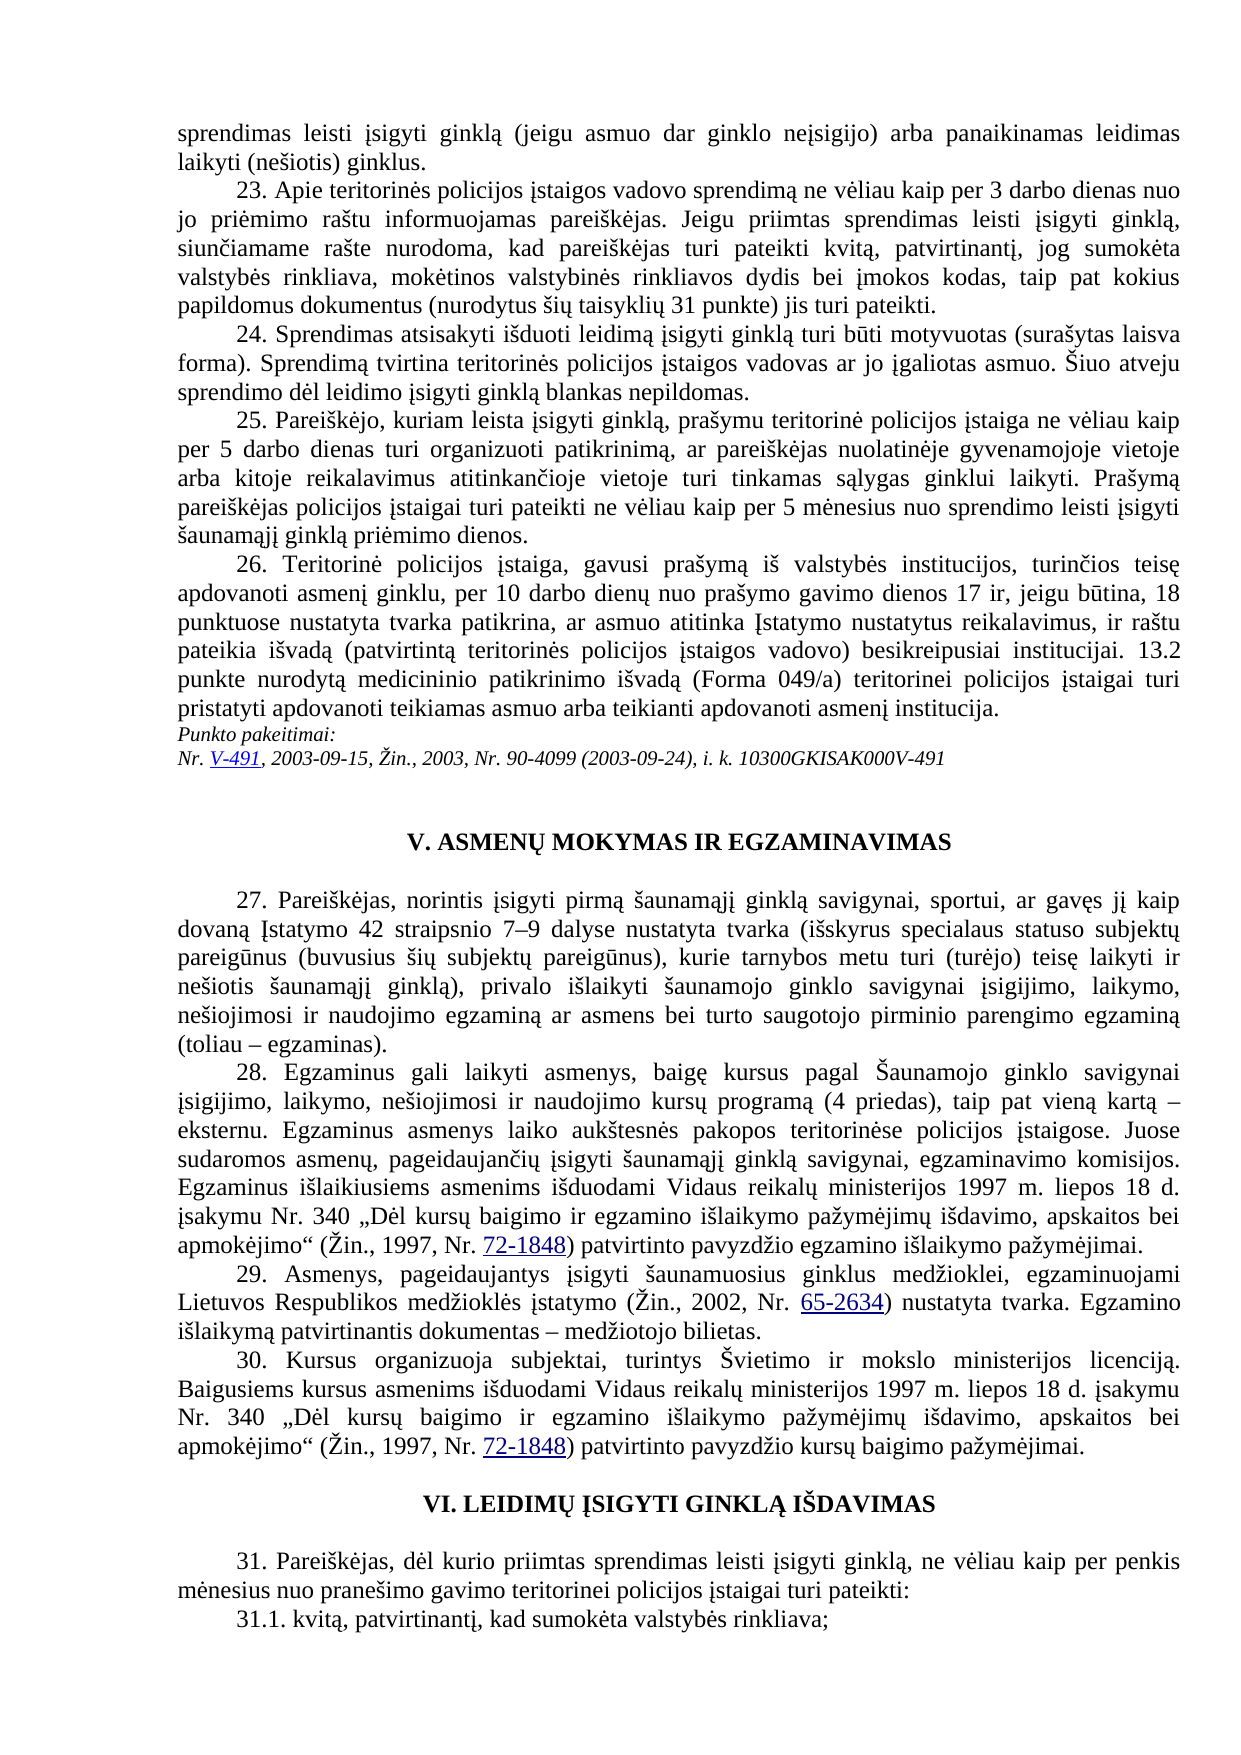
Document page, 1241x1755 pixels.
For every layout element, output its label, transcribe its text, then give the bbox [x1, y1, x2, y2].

text 31.1. kvitą, patvirtinantį, kad sumokėta valstybės rinkliava; [177, 1604, 1181, 1632]
text VI. LEIDIMŲ ĮSIGYTI GINKLĄ IŠDAVIMAS [177, 1489, 1181, 1517]
text 31. Pareiškėjas, dėl kurio priimtas sprendimas leisti įsigyti ginklą, ne vėliau kaip per penkis mėnesius nuo pranešimo gavimo teritorinei policijos įstaigai turi pateikti: [177, 1546, 1181, 1604]
text 25. Pareiškėjo, kuriam leista įsigyti ginklą, prašymu teritorinė policijos įstaiga ne vėliau kaip per 5 darbo dienas turi organizuoti patikrinimą, ar pareiškėjas nuolatinėje gyvenamojoje vietoje arba kitoje reikalavimus atitinkančioje vietoje turi tinkamas sąlygas ginklui laikyti. Prašymą pareiškėjas policijos įstaigai turi pateikti ne vėliau kaip per 5 mėnesius nuo sprendimo leisti įsigyti šaunamąjį ginklą priėmimo dienos. [177, 406, 1181, 549]
text sprendimas leisti įsigyti ginklą (jeigu asmuo dar ginklo neįsigijo) arba panaikinamas leidimas laikyti (nešiotis) ginklus. [177, 118, 1181, 176]
text 28. Egzaminus gali laikyti asmenys, baigę kursus pagal Šaunamojo ginklo savigynai įsigijimo, laikymo, nešiojimosi ir naudojimo kursų programą (4 priedas), taip pat vieną kartą – eksternu. Egzaminus asmenys laiko aukštesnės pakopos teritorinėse policijos įstaigose. Juose sudaromos asmenų, pageidaujančių įsigyti šaunamąjį ginklą savigynai, egzaminavimo komisijos. Egzaminus išlaikiusiems asmenims išduodami Vidaus reikalų ministerijos 1997 m. liepos 18 d. įsakymu Nr. 340 „Dėl kursų baigimo ir egzamino išlaikymo pažymėjimų išdavimo, apskaitos bei apmokėjimo“ (Žin., 1997, Nr. 72-1848) patvirtinto pavyzdžio egzamino išlaikymo pažymėjimai. [177, 1057, 1181, 1259]
text 27. Pareiškėjas, norintis įsigyti pirmą šaunamąjį ginklą savigynai, sportui, ar gavęs jį kaip dovaną Įstatymo 42 straipsnio 7–9 dalyse nustatyta tvarka (išskyrus specialaus statuso subjektų pareigūnus (buvusius šių subjektų pareigūnus), kurie tarnybos metu turi (turėjo) teisę laikyti ir nešiotis šaunamąjį ginklą), privalo išlaikyti šaunamojo ginklo savigynai įsigijimo, laikymo, nešiojimosi ir naudojimo egzaminą ar asmens bei turto saugotojo pirminio parengimo egzaminą (toliau – egzaminas). [177, 885, 1181, 1057]
text 29. Asmenys, pageidaujantys įsigyti šaunamuosius ginklus medžioklei, egzaminuojami Lietuvos Respublikos medžioklės įstatymo (Žin., 2002, Nr. 65-2634) nustatyta tvarka. Egzamino išlaikymą patvirtinantis dokumentas – medžiotojo bilietas. [177, 1259, 1181, 1345]
text 23. Apie teritorinės policijos įstaigos vadovo sprendimą ne vėliau kaip per 3 darbo dienas nuo jo priėmimo raštu informuojamas pareiškėjas. Jeigu priimtas sprendimas leisti įsigyti ginklą, siunčiamame rašte nurodoma, kad pareiškėjas turi pateikti kvitą, patvirtinantį, jog sumokėta valstybės rinkliava, mokėtinos valstybinės rinkliavos dydis bei įmokos kodas, taip pat kokius papildomus dokumentus (nurodytus šių taisyklių 31 punkte) jis turi pateikti. [177, 176, 1181, 319]
text 26. Teritorinė policijos įstaiga, gavusi prašymą iš valstybės institucijos, turinčios teisę apdovanoti asmenį ginklu, per 10 darbo dienų nuo prašymo gavimo dienos 17 ir, jeigu būtina, 18 punktuose nustatyta tvarka patikrina, ar asmuo atitinka Įstatymo nustatytus reikalavimus, ir raštu pateikia išvadą (patvirtintą teritorinės policijos įstaigos vadovo) besikreipusiai institucijai. 13.2 punkte nurodytą medicininio patikrinimo išvadą (Forma 049/a) teritorinei policijos įstaigai turi pristatyti apdovanoti teikiamas asmuo arba teikianti apdovanoti asmenį institucija. [177, 549, 1181, 722]
text V. ASMENŲ MOKYMAS IR EGZAMINAVIMAS [177, 827, 1181, 856]
text Punkto pakeitimai: [177, 722, 1181, 746]
text 24. Sprendimas atsisakyti išduoti leidimą įsigyti ginklą turi būti motyvuotas (surašytas laisva forma). Sprendimą tvirtina teritorinės policijos įstaigos vadovas ar jo įgaliotas asmuo. Šiuo atveju sprendimo dėl leidimo įsigyti ginklą blankas nepildomas. [177, 319, 1181, 406]
text Nr. V-491, 2003-09-15, Žin., 2003, Nr. 90-4099 (2003-09-24), i. k. 10300GKISAK000V-491 [177, 746, 1181, 770]
text 30. Kursus organizuoja subjektai, turintys Švietimo ir mokslo ministerijos licenciją. Baigusiems kursus asmenims išduodami Vidaus reikalų ministerijos 1997 m. liepos 18 d. įsakymu Nr. 340 „Dėl kursų baigimo ir egzamino išlaikymo pažymėjimų išdavimo, apskaitos bei apmokėjimo“ (Žin., 1997, Nr. 72-1848) patvirtinto pavyzdžio kursų baigimo pažymėjimai. [177, 1345, 1181, 1460]
